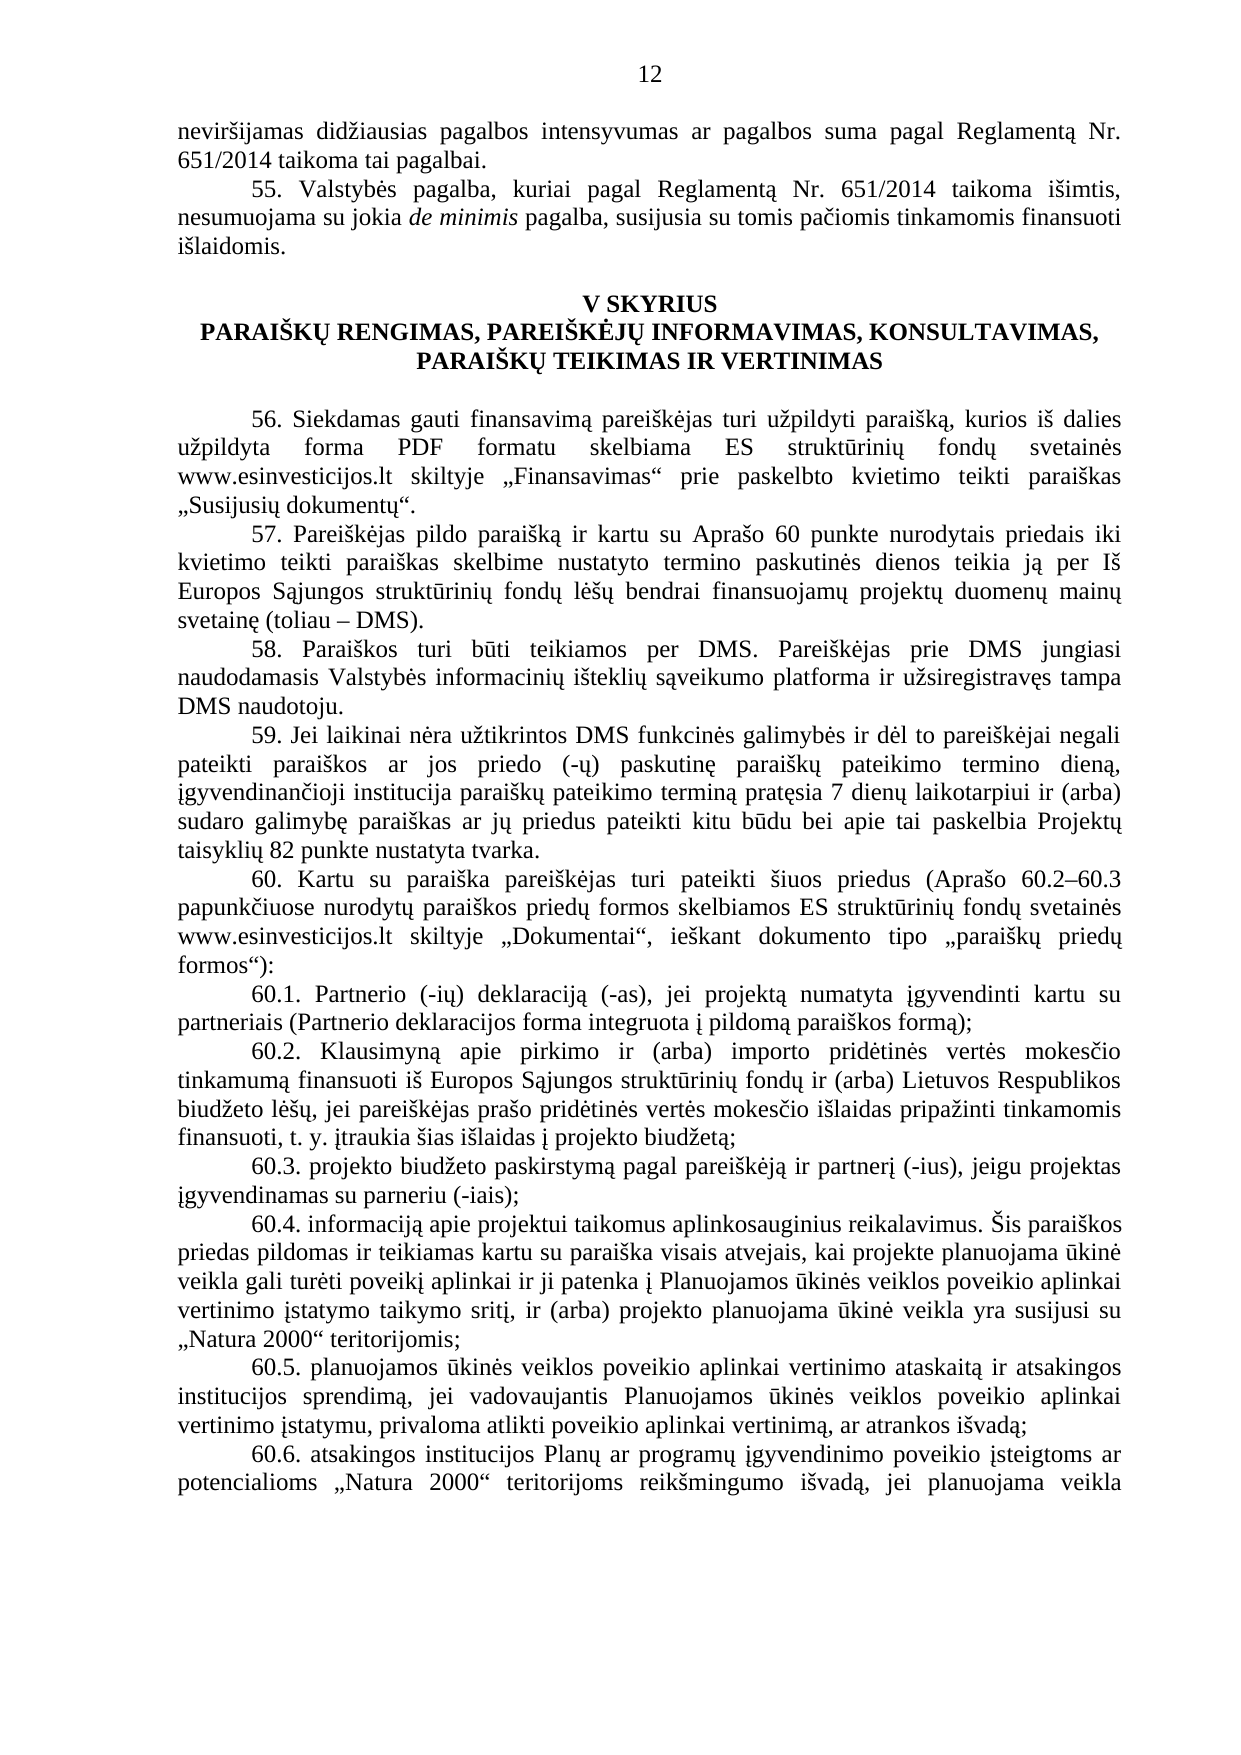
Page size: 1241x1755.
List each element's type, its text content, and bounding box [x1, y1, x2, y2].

text 60.3. projekto biudžeto paskirstymą pagal pareiškėją ir partnerį (-ius), jeigu projektas įgyvendinamas su parneriu (-iais); [177, 1151, 1122, 1209]
text PARAIŠKŲ RENGIMAS, PAREIŠKĖJŲ INFORMAVIMAS, KONSULTAVIMAS, PARAIŠKŲ TEIKIMAS IR VERTINIMAS [177, 317, 1122, 375]
text 59. Jei laikinai nėra užtikrintos DMS funkcinės galimybės ir dėl to pareiškėjai negali pateikti paraiškos ar jos priedo (-ų) paskutinę paraiškų pateikimo termino dieną, įgyvendinančioji institucija paraiškų pateikimo terminą pratęsia 7 dienų laikotarpiui ir (arba) sudaro galimybę paraiškas ar jų priedus pateikti kitu būdu bei apie tai paskelbia Projektų taisyklių 82 punkte nustatyta tvarka. [177, 720, 1122, 864]
text 55. Valstybės pagalba, kuriai pagal Reglamentą Nr. 651/2014 taikoma išimtis, nesumuojama su jokia de minimis pagalba, susijusia su tomis pačiomis tinkamomis finansuoti išlaidomis. [177, 174, 1122, 260]
text 60.4. informaciją apie projektui taikomus aplinkosauginius reikalavimus. Šis paraiškos priedas pildomas ir teikiamas kartu su paraiška visais atvejais, kai projekte planuojama ūkinė veikla gali turėti poveikį aplinkai ir ji patenka į Planuojamos ūkinės veiklos poveikio aplinkai vertinimo įstatymo taikymo sritį, ir (arba) projekto planuojama ūkinė veikla yra susijusi su „Natura 2000“ teritorijomis; [177, 1209, 1122, 1352]
text 57. Pareiškėjas pildo paraišką ir kartu su Aprašo 60 punkte nurodytais priedais iki kvietimo teikti paraiškas skelbime nustatyto termino paskutinės dienos teikia ją per Iš Europos Sąjungos struktūrinių fondų lėšų bendrai finansuojamų projektų duomenų mainų svetainę (toliau – DMS). [177, 519, 1122, 634]
text 60.6. atsakingos institucijos Planų ar programų įgyvendinimo poveikio įsteigtoms ar potencialioms „Natura 2000“ teritorijoms reikšmingumo išvadą, jei planuojama veikla [177, 1439, 1122, 1496]
text 58. Paraiškos turi būti teikiamos per DMS. Pareiškėjas prie DMS jungiasi naudodamasis Valstybės informacinių išteklių sąveikumo platforma ir užsiregistravęs tampa DMS naudotoju. [177, 634, 1122, 720]
text neviršijamas didžiausias pagalbos intensyvumas ar pagalbos suma pagal Reglamentą Nr. 651/2014 taikoma tai pagalbai. [177, 116, 1122, 174]
text V SKYRIUS [177, 289, 1122, 317]
text 60.2. Klausimyną apie pirkimo ir (arba) importo pridėtinės vertės mokesčio tinkamumą finansuoti iš Europos Sąjungos struktūrinių fondų ir (arba) Lietuvos Respublikos biudžeto lėšų, jei pareiškėjas prašo pridėtinės vertės mokesčio išlaidas pripažinti tinkamomis finansuoti, t. y. įtraukia šias išlaidas į projekto biudžetą; [177, 1036, 1122, 1151]
text 60.5. planuojamos ūkinės veiklos poveikio aplinkai vertinimo ataskaitą ir atsakingos institucijos sprendimą, jei vadovaujantis Planuojamos ūkinės veiklos poveikio aplinkai vertinimo įstatymu, privaloma atlikti poveikio aplinkai vertinimą, ar atrankos išvadą; [177, 1352, 1122, 1439]
text 60. Kartu su paraiška pareiškėjas turi pateikti šiuos priedus (Aprašo 60.2–60.3 papunkčiuose nurodytų paraiškos priedų formos skelbiamos ES struktūrinių fondų svetainės www.esinvesticijos.lt skiltyje „Dokumentai“, ieškant dokumento tipo „paraiškų priedų formos“): [177, 864, 1122, 979]
text 60.1. Partnerio (-ių) deklaraciją (-as), jei projektą numatyta įgyvendinti kartu su partneriais (Partnerio deklaracijos forma integruota į pildomą paraiškos formą); [177, 979, 1122, 1036]
text 56. Siekdamas gauti finansavimą pareiškėjas turi užpildyti paraišką, kurios iš dalies užpildyta forma PDF formatu skelbiama ES struktūrinių fondų svetainės www.esinvesticijos.lt skiltyje „Finansavimas“ prie paskelbto kvietimo teikti paraiškas „Susijusių dokumentų“. [177, 404, 1122, 519]
